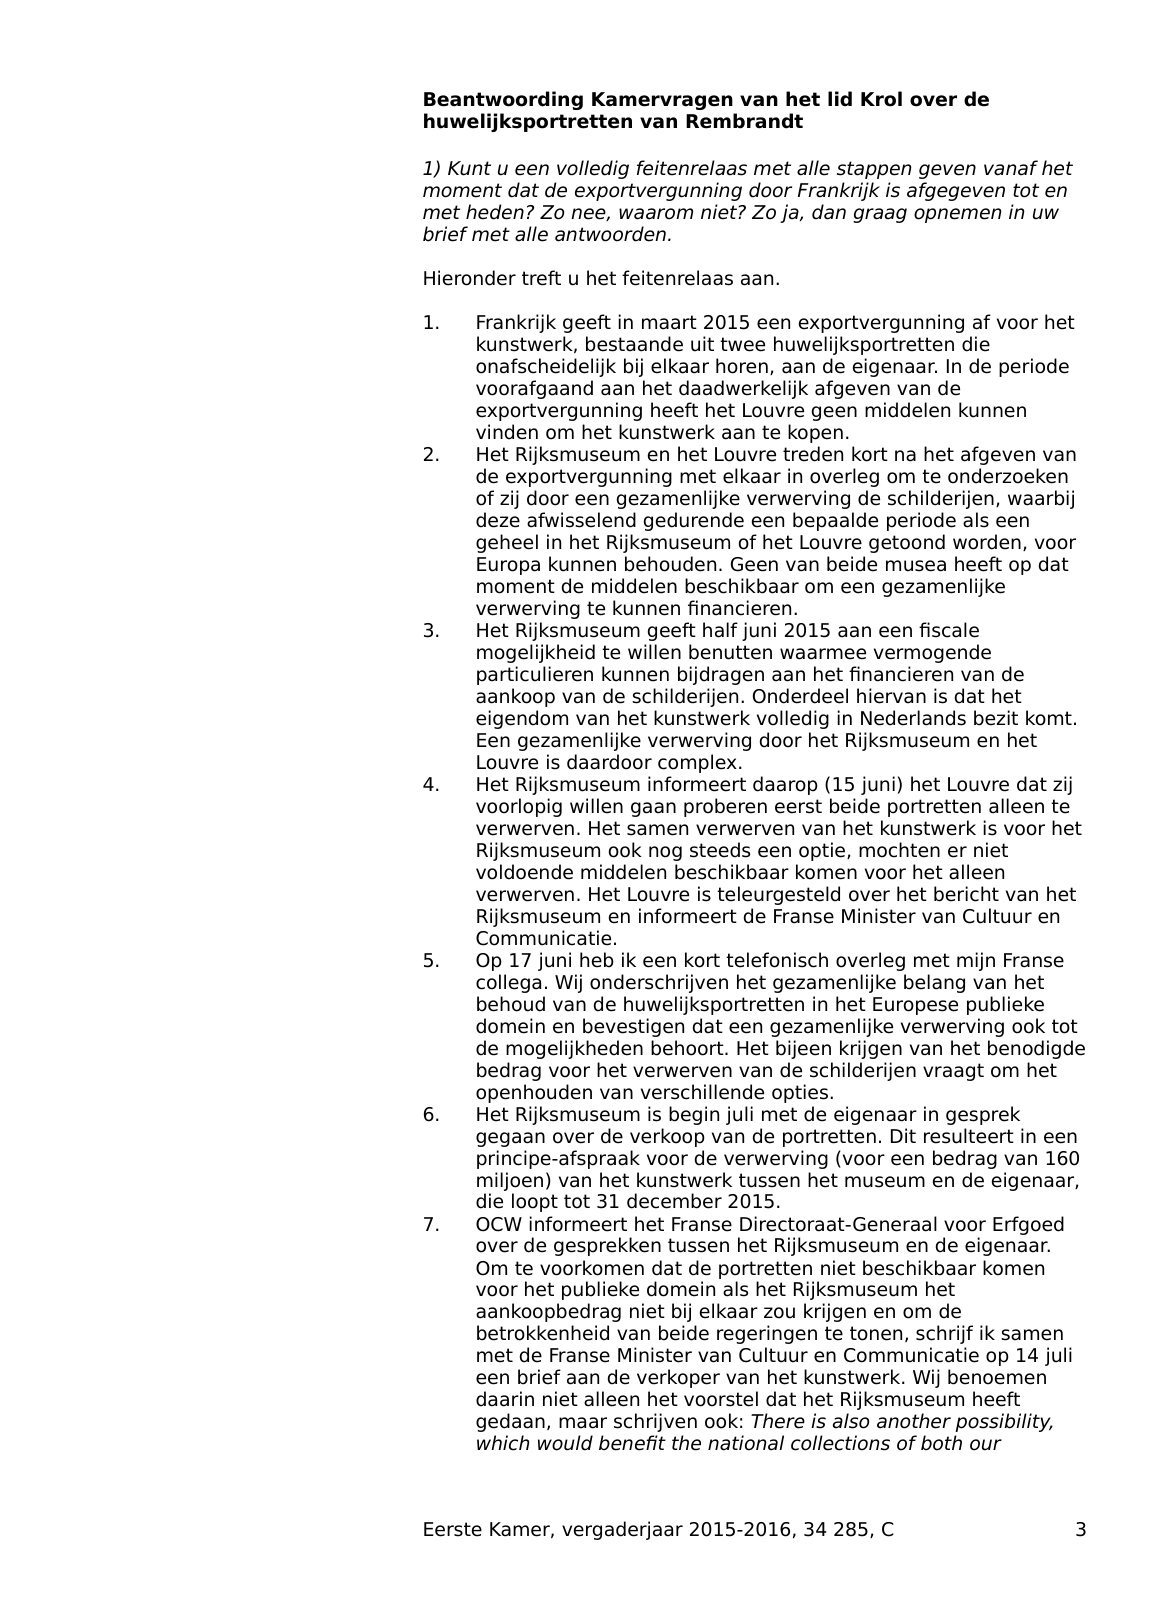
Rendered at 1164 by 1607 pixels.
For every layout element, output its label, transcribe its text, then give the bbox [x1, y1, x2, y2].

text 2. Het Rijksmuseum en het Louvre treden kort na het afgeven van de exportvergunning met elkaar in overleg om te onderzoeken of zij door een gezamenlijke verwerving de schilderijen, waarbij deze afwisselend gedurende een bepaalde periode als een geheel in het Rijksmuseum of het Louvre getoond worden, voor Europa kunnen behouden. Geen van beide musea heeft op dat moment de middelen beschikbaar om een gezamenlijke verwerving te kunnen financieren. [422, 444, 1087, 620]
subtitle Beantwoording Kamervragen van het lid Krol over de huwelijksportretten van Rembrandt [422, 89, 1087, 133]
text 1. Frankrijk geeft in maart 2015 een exportvergunning af voor het kunstwerk, bestaande uit twee huwelijksportretten die onafscheidelijk bij elkaar horen, aan de eigenaar. In de periode voorafgaand aan het daadwerkelijk afgeven van de exportvergunning heeft het Louvre geen middelen kunnen vinden om het kunstwerk aan te kopen. [422, 312, 1087, 444]
text 6. Het Rijksmuseum is begin juli met de eigenaar in gesprek gegaan over de verkoop van de portretten. Dit resulteert in een principe-afspraak voor de verwerving (voor een bedrag van 160 miljoen) van het kunstwerk tussen het museum en de eigenaar, die loopt tot 31 december 2015. [422, 1103, 1087, 1213]
text Om te voorkomen dat de portretten niet beschikbaar komen voor het publieke domein als het Rijksmuseum het aankoopbedrag niet bij elkaar zou krijgen en om de betrokkenheid van beide regeringen te tonen, schrijf ik samen met de Franse Minister van Cultuur en Communicatie op 14 juli een brief aan de verkoper van het kunstwerk. Wij benoemen daarin niet alleen het voorstel dat het Rijksmuseum heeft gedaan, maar schrijven ook: There is also another possibility, which would benefit the national collections of both our [475, 1257, 1087, 1455]
text 1) Kunt u een volledig feitenrelaas met alle stappen geven vanaf het moment dat de exportvergunning door Frankrijk is afgegeven tot en met heden? Zo nee, waarom niet? Zo ja, dan graag opnemen in uw brief met alle antwoorden. [422, 158, 1087, 246]
text Hieronder treft u het feitenrelaas aan. [422, 268, 1087, 290]
text 3. Het Rijksmuseum geeft half juni 2015 aan een fiscale mogelijkheid te willen benutten waarmee vermogende particulieren kunnen bijdragen aan het financieren van de aankoop van de schilderijen. Onderdeel hiervan is dat het eigendom van het kunstwerk volledig in Nederlands bezit komt. Een gezamenlijke verwerving door het Rijksmuseum en het Louvre is daardoor complex. [422, 620, 1087, 774]
text 4. Het Rijksmuseum informeert daarop (15 juni) het Louvre dat zij voorlopig willen gaan proberen eerst beide portretten alleen te verwerven. Het samen verwerven van het kunstwerk is voor het Rijksmuseum ook nog steeds een optie, mochten er niet voldoende middelen beschikbaar komen voor het alleen verwerven. Het Louvre is teleurgesteld over het bericht van het Rijksmuseum en informeert de Franse Minister van Cultuur en Communicatie. [422, 774, 1087, 950]
text 7. OCW informeert het Franse Directoraat-Generaal voor Erfgoed over de gesprekken tussen het Rijksmuseum en de eigenaar. [422, 1213, 1087, 1257]
text 5. Op 17 juni heb ik een kort telefonisch overleg met mijn Franse collega. Wij onderschrijven het gezamenlijke belang van het behoud van de huwelijksportretten in het Europese publieke domein en bevestigen dat een gezamenlijke verwerving ook tot de mogelijkheden behoort. Het bijeen krijgen van het benodigde bedrag voor het verwerven van de schilderijen vraagt om het openhouden van verschillende opties. [422, 950, 1087, 1103]
